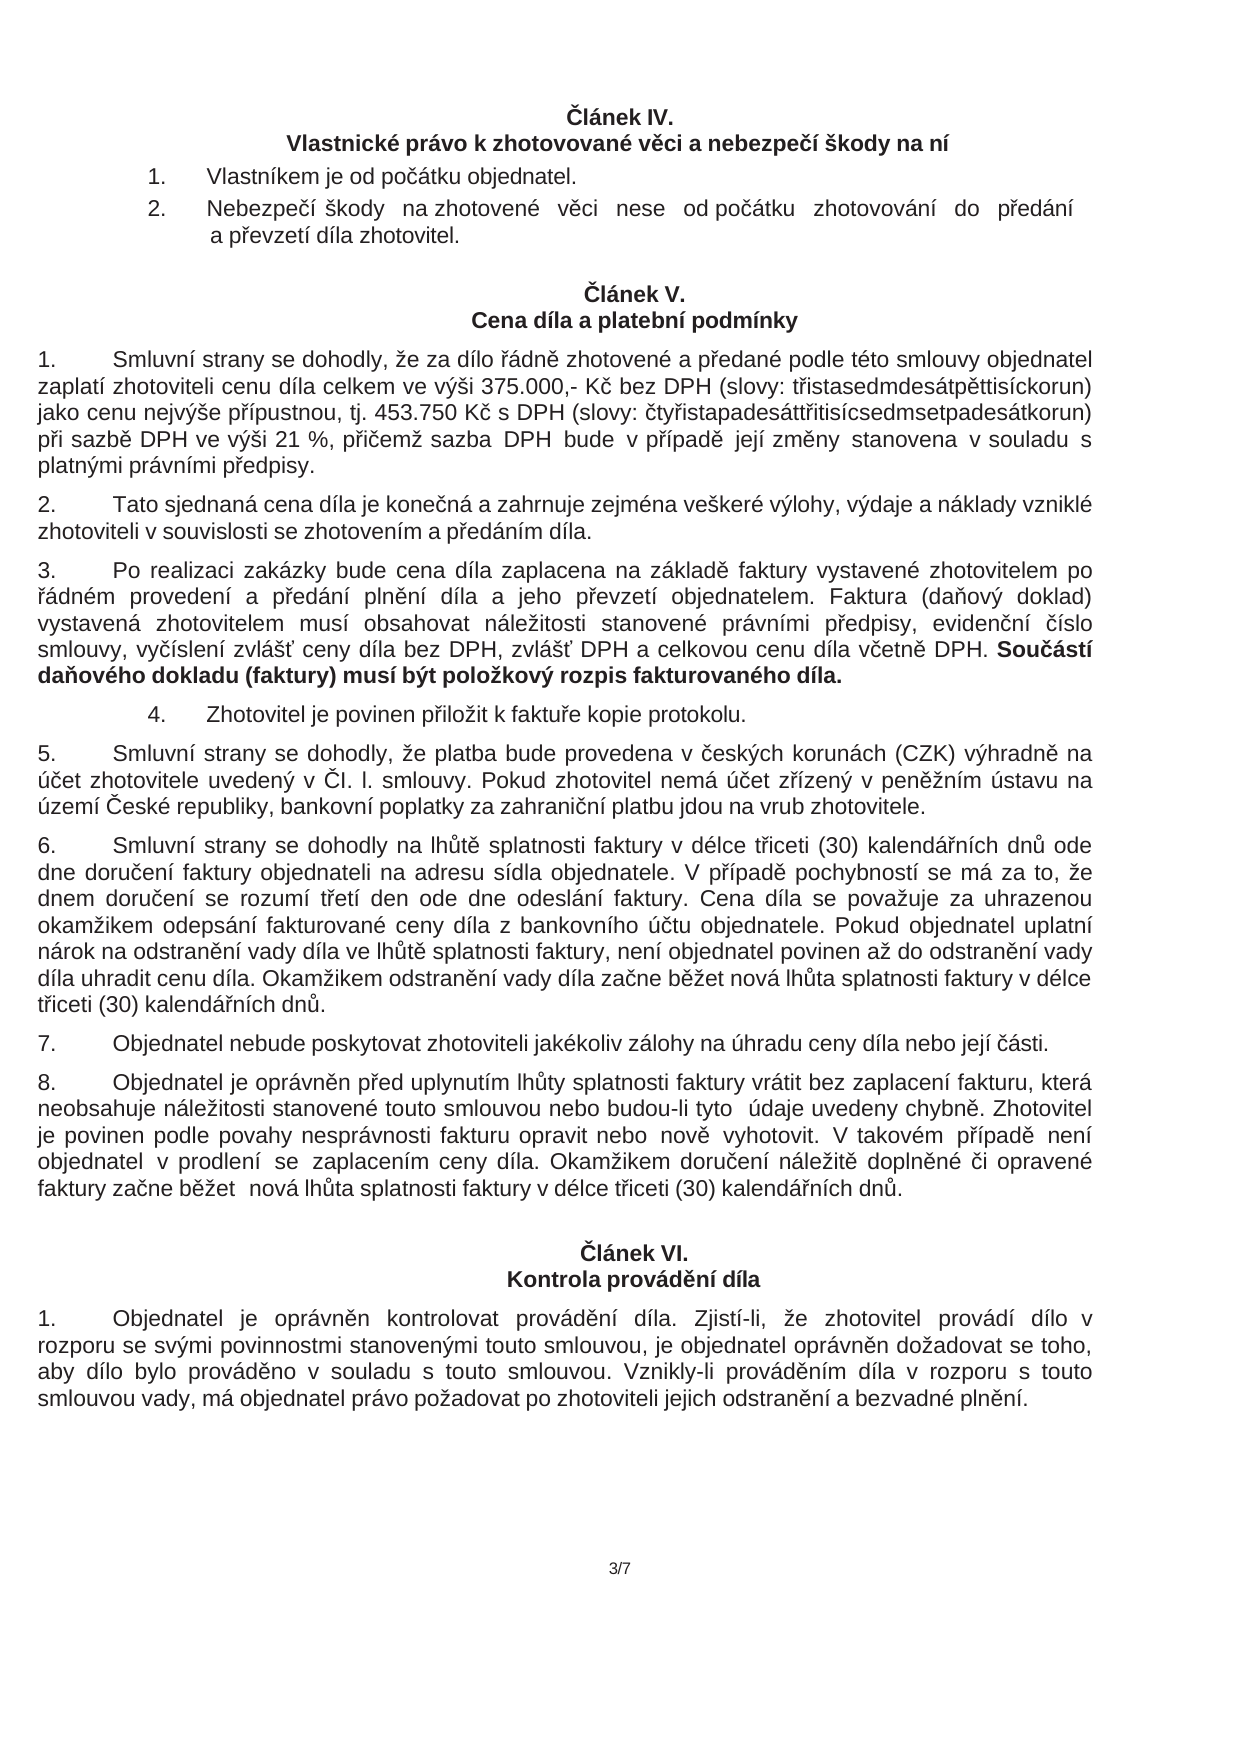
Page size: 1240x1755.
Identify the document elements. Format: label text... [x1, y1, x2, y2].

text Cena díla a platební podmínky [63, 307, 1206, 334]
text a převzetí díla zhotovitel. [210, 222, 1206, 248]
list Smluvní strany se dohodly, že platba bude provedena v českých korunách (CZK) výhradně na účet zhotovitele uvedený v ČI. l. smlouvy. Pokud zhotovitel nemá účet zřízený v peněžním ústavu na území České republiky, bankovní poplatky za zahraniční platbu jdou na vrub zhotovitele. [37, 740, 1092, 820]
list Objednatel je oprávněn kontrolovat provádění díla. Zjistí-li, že zhotovitel provádí dílo v rozporu se svými povinnostmi stanovenými touto smlouvou, je objednatel oprávněn dožadovat se toho, aby dílo bylo prováděno v souladu s touto smlouvou. Vznikly-li prováděním díla v rozporu s touto smlouvou vady, má objednatel právo požadovat po zhotoviteli jejich odstranění a bezvadné plnění. [37, 1305, 1092, 1411]
list Objednatel je oprávněn před uplynutím lhůty splatnosti faktury vrátit bez zaplacení fakturu, která neobsahuje náležitosti stanovené touto smlouvou nebo budou-li tyto údaje uvedeny chybně. Zhotovitel je povinen podle povahy nesprávnosti fakturu opravit nebo nově vyhotovit. V takovém případě není objednatel v prodlení se zaplacením ceny díla. Okamžikem doručení náležitě doplněné či opravené faktury začne běžet nová lhůta splatnosti faktury v délce třiceti (30) kalendářních dnů. [37, 1069, 1093, 1201]
list Nebezpečí škody na zhotovené věci nese od počátku zhotovování do předání [147, 196, 1206, 222]
list Smluvní strany se dohodly, že za dílo řádně zhotovené a předané podle této smlouvy objednatel zaplatí zhotoviteli cenu díla celkem ve výši 375.000,- Kč bez DPH (slovy: třistasedmdesátpěttisíckorun) jako cenu nejvýše přípustnou, tj. 453.750 Kč s DPH (slovy: čtyřistapadesáttřitisícsedmsetpadesátkorun) při sazbě DPH ve výši 21 %, přičemž sazba DPH bude v případě její změny stanovena v souladu s platnými právními předpisy. [37, 346, 1093, 479]
subtitle Článek V. [63, 281, 1206, 307]
text Vlastnické právo k zhotovované věci a nebezpečí škody na ní [286, 130, 1206, 157]
subtitle Článek VI. Kontrola provádění díla [507, 1240, 763, 1293]
list Zhotovitel je povinen přiložit k faktuře kopie protokolu. [147, 701, 1206, 728]
list Objednatel nebude poskytovat zhotoviteli jakékoliv zálohy na úhradu ceny díla nebo její části. [37, 1030, 1093, 1056]
list Po realizaci zakázky bude cena díla zaplacena na základě faktury vystavené zhotovitelem po řádném provedení a předání plnění díla a jeho převzetí objednatelem. Faktura (daňový doklad) vystavená zhotovitelem musí obsahovat náležitosti stanovené právními předpisy, evidenční číslo smlouvy, vyčíslení zvlášť ceny díla bez DPH, zvlášť DPH a celkovou cenu díla včetně DPH. Součástí daňového dokladu (faktury) musí být položkový rozpis fakturovaného díla. [37, 557, 1092, 689]
list Vlastníkem je od počátku objednatel. [147, 163, 1206, 190]
list Smluvní strany se dohodly na lhůtě splatnosti faktury v délce třiceti (30) kalendářních dnů ode dne doručení faktury objednateli na adresu sídla objednatele. V případě pochybností se má za to, že dnem doručení se rozumí třetí den ode dne odeslání faktury. Cena díla se považuje za uhrazenou okamžikem odepsání fakturované ceny díla z bankovního účtu objednatele. Pokud objednatel uplatní nárok na odstranění vady díla ve lhůtě splatnosti faktury, není objednatel povinen až do odstranění vady díla uhradit cenu díla. Okamžikem odstranění vady díla začne běžet nová lhůta splatnosti faktury v délce třiceti (30) kalendářních dnů. [37, 832, 1093, 1017]
list Tato sjednaná cena díla je konečná a zahrnuje zejména veškeré výlohy, výdaje a náklady vzniklé zhotoviteli v souvislosti se zhotovením a předáním díla. [37, 491, 1092, 544]
text 3/7 [133, 1559, 1107, 1578]
subtitle Článek IV. [133, 104, 1107, 130]
